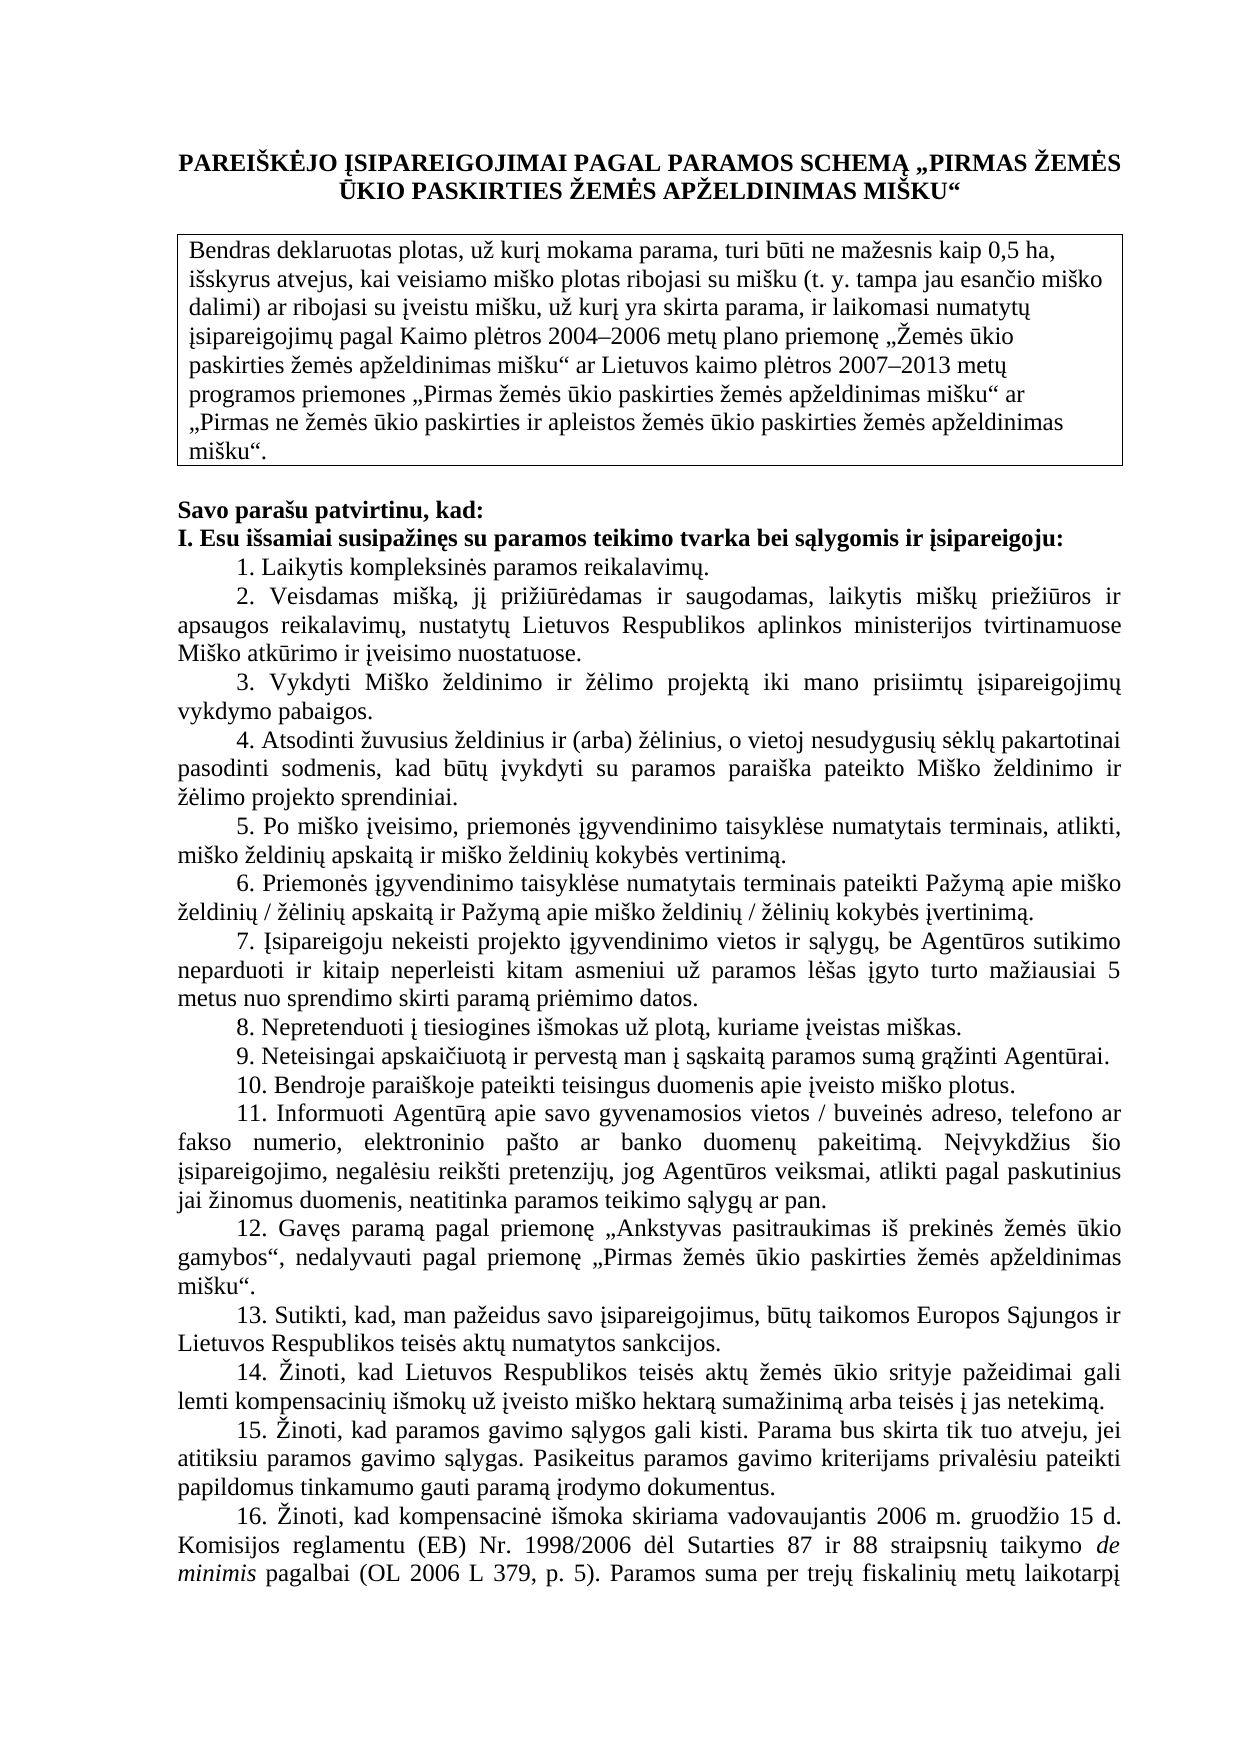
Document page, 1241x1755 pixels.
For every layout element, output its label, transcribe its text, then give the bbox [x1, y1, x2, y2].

text 1. Laikytis kompleksinės paramos reikalavimų. [177, 552, 1122, 581]
text Savo parašu patvirtinu, kad: [177, 495, 1122, 523]
text PAREIŠKĖJO ĮSIPAREIGOJIMAI PAGAL PARAMOS SCHEMĄ „Pirmas žemės ūkio paskirties žemės apželdinimas mišku“ [177, 148, 1122, 205]
text I. Esu išsamiai susipažinęs su paramos teikimo tvarka bei sąlygomis ir įsipareigoju: [177, 523, 1122, 552]
text 11. Informuoti Agentūrą apie savo gyvenamosios vietos / buveinės adreso, telefono ar fakso numerio, elektroninio pašto ar banko duomenų pakeitimą. Neįvykdžius šio įsipareigojimo, negalėsiu reikšti pretenzijų, jog Agentūros veiksmai, atlikti pagal paskutinius jai žinomus duomenis, neatitinka paramos teikimo sąlygų ar pan. [177, 1098, 1122, 1213]
text 12. Gavęs paramą pagal priemonę „Ankstyvas pasitraukimas iš prekinės žemės ūkio gamybos“, nedalyvauti pagal priemonę „Pirmas žemės ūkio paskirties žemės apželdinimas mišku“. [177, 1213, 1122, 1300]
text 6. Priemonės įgyvendinimo taisyklėse numatytais terminais pateikti Pažymą apie miško želdinių / žėlinių apskaitą ir Pažymą apie miško želdinių / žėlinių kokybės įvertinimą. [177, 868, 1122, 926]
text 9. Neteisingai apskaičiuotą ir pervestą man į sąskaitą paramos sumą grąžinti Agentūrai. [177, 1041, 1122, 1070]
text 8. Nepretenduoti į tiesiogines išmokas už plotą, kuriame įveistas miškas. [177, 1012, 1122, 1041]
text 4. Atsodinti žuvusius želdinius ir (arba) žėlinius, o vietoj nesudygusių sėklų pakartotinai pasodinti sodmenis, kad būtų įvykdyti su paramos paraiška pateikto Miško želdinimo ir žėlimo projekto sprendiniai. [177, 725, 1122, 811]
text 5. Po miško įveisimo, priemonės įgyvendinimo taisyklėse numatytais terminais, atlikti, miško želdinių apskaitą ir miško želdinių kokybės vertinimą. [177, 811, 1122, 868]
text 14. Žinoti, kad Lietuvos Respublikos teisės aktų žemės ūkio srityje pažeidimai gali lemti kompensacinių išmokų už įveisto miško hektarą sumažinimą arba teisės į jas netekimą. [177, 1357, 1122, 1415]
text 13. Sutikti, kad, man pažeidus savo įsipareigojimus, būtų taikomos Europos Sąjungos ir Lietuvos Respublikos teisės aktų numatytos sankcijos. [177, 1300, 1122, 1357]
text 15. Žinoti, kad paramos gavimo sąlygos gali kisti. Parama bus skirta tik tuo atveju, jei atitiksiu paramos gavimo sąlygas. Pasikeitus paramos gavimo kriterijams privalėsiu pateikti papildomus tinkamumo gauti paramą įrodymo dokumentus. [177, 1415, 1122, 1501]
text 10. Bendroje paraiškoje pateikti teisingus duomenis apie įveisto miško plotus. [177, 1070, 1122, 1098]
text 7. Įsipareigoju nekeisti projekto įgyvendinimo vietos ir sąlygų, be Agentūros sutikimo neparduoti ir kitaip neperleisti kitam asmeniui už paramos lėšas įgyto turto mažiausiai 5 metus nuo sprendimo skirti paramą priėmimo datos. [177, 926, 1122, 1012]
text 2. Veisdamas mišką, jį prižiūrėdamas ir saugodamas, laikytis miškų priežiūros ir apsaugos reikalavimų, nustatytų Lietuvos Respublikos aplinkos ministerijos tvirtinamuose Miško atkūrimo ir įveisimo nuostatuose. [177, 581, 1122, 667]
table_header Bendras deklaruotas plotas, už kurį mokama parama, turi būti ne mažesnis kaip 0,5 ha, išskyrus atvejus, kai veisiamo miško plotas ribojasi su mišku (t. y. tampa jau esančio miško dalimi) ar ribojasi su įveistu mišku, už kurį yra skirta parama, ir laikomasi numatytų įsipareigojimų pagal Kaimo plėtros 2004–2006 metų plano priemonę „Žemės ūkio paskirties žemės apželdinimas mišku“ ar Lietuvos kaimo plėtros 2007–2013 metų programos priemones „Pirmas žemės ūkio paskirties žemės apželdinimas mišku“ ar „Pirmas ne žemės ūkio paskirties ir apleistos žemės ūkio paskirties žemės apželdinimas mišku“. [178, 235, 1122, 465]
text 3. Vykdyti Miško želdinimo ir žėlimo projektą iki mano prisiimtų įsipareigojimų vykdymo pabaigos. [177, 667, 1122, 725]
text 16. Žinoti, kad kompensacinė išmoka skiriama vadovaujantis 2006 m. gruodžio 15 d. Komisijos reglamentu (EB) Nr. 1998/2006 dėl Sutarties 87 ir 88 straipsnių taikymo de minimis pagalbai (OL 2006 L 379, p. 5). Paramos suma per trejų fiskalinių metų laikotarpį [177, 1501, 1122, 1587]
